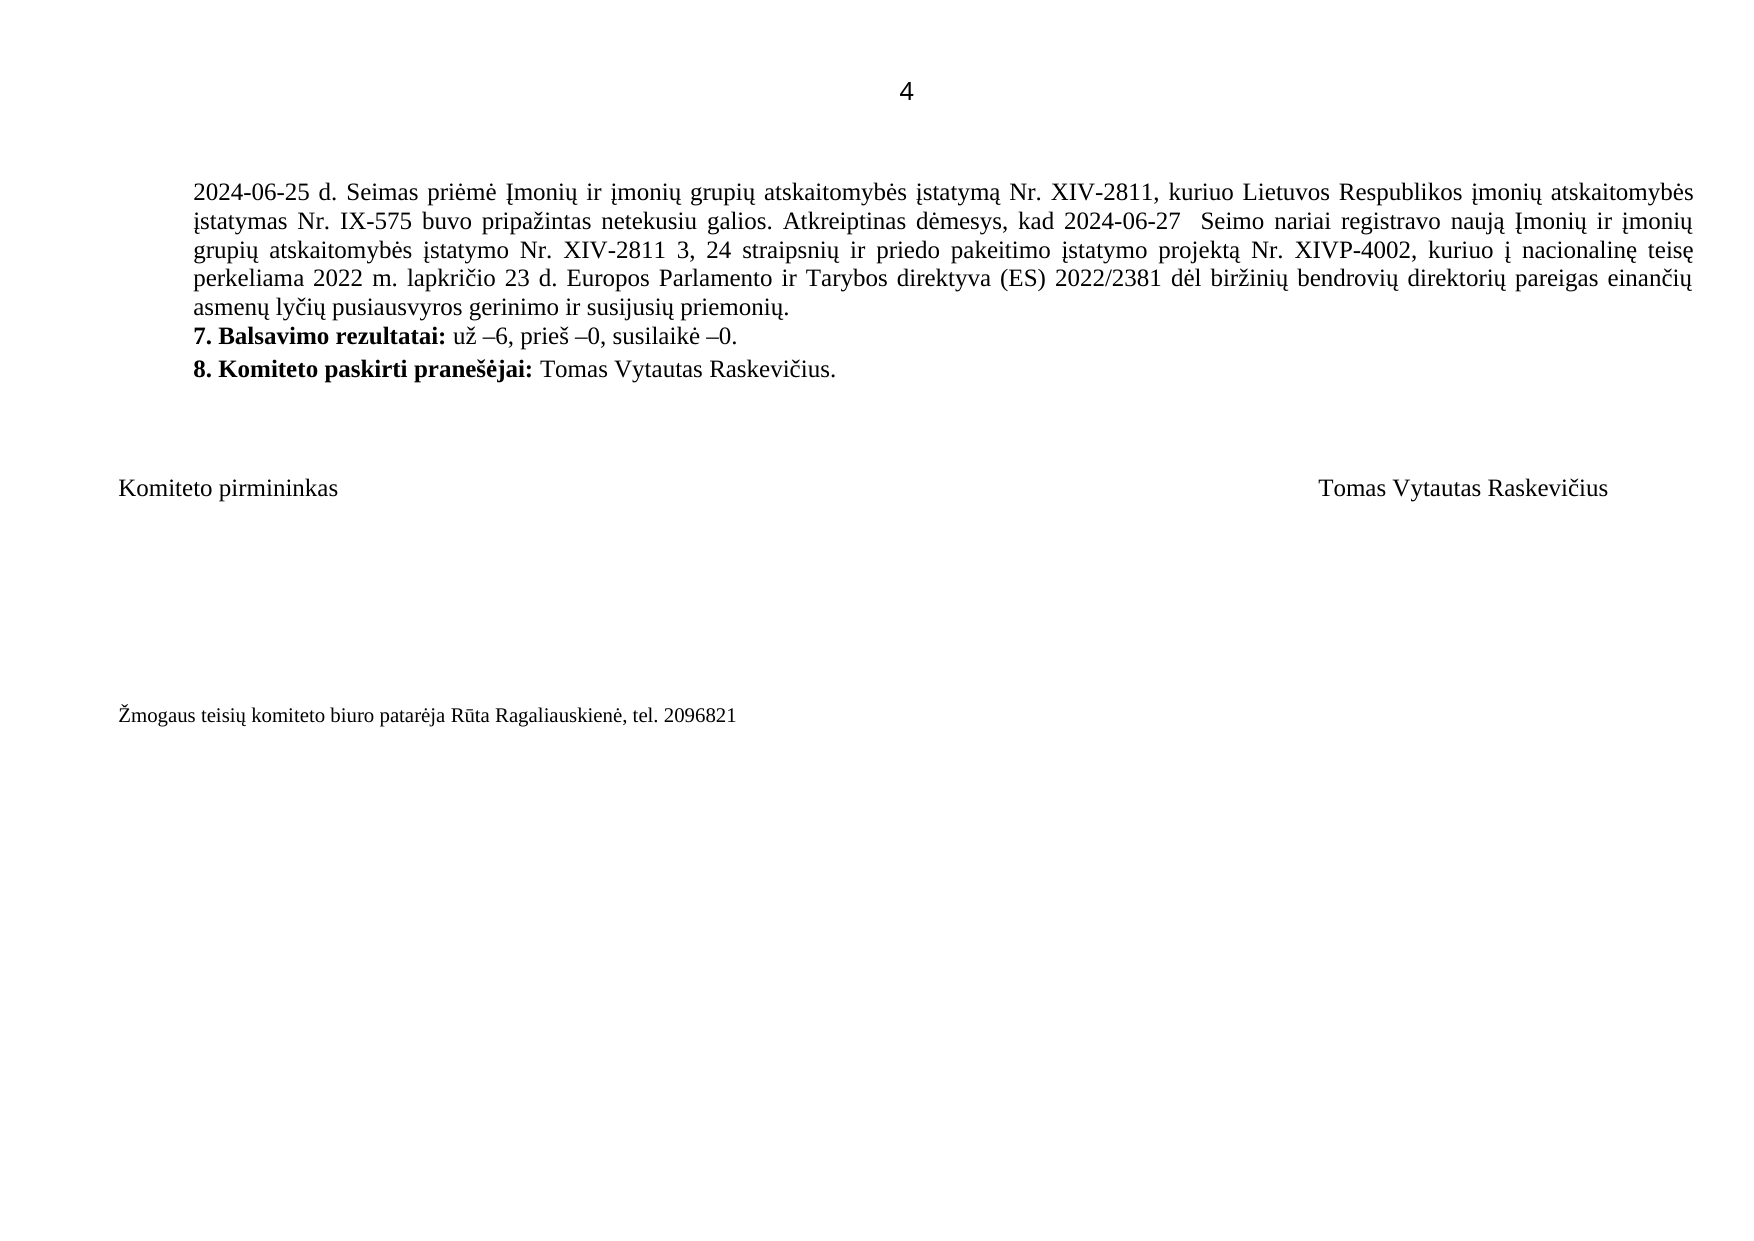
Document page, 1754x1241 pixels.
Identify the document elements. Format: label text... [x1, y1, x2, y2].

text Komiteto pirmininkas Tomas Vytautas Raskevičius [118, 473, 1695, 531]
text Žmogaus teisių komiteto biuro patarėja Rūta Ragaliauskienė, tel. 2096821 [118, 703, 1695, 727]
text 8. Komiteto paskirti pranešėjai: Tomas Vytautas Raskevičius. [118, 354, 1695, 383]
text 2024-06-25 d. Seimas priėmė Įmonių ir įmonių grupių atskaitomybės įstatymą Nr. XIV-2811, kuriuo Lietuvos Respublikos įmonių atskaitomybės įstatymas Nr. IX-575 buvo pripažintas netekusiu galios. Atkreiptinas dėmesys, kad 2024-06-27 Seimo nariai registravo naują Įmonių ir įmonių grupių atskaitomybės įstatymo Nr. XIV-2811 3, 24 straipsnių ir priedo pakeitimo įstatymo projektą Nr. XIVP-4002, kuriuo į nacionalinę teisę perkeliama 2022 m. lapkričio 23 d. Europos Parlamento ir Tarybos direktyva (ES) 2022/2381 dėl biržinių bendrovių direktorių pareigas einančių asmenų lyčių pusiausvyros gerinimo ir susijusių priemonių. [193, 177, 1695, 321]
text 7. Balsavimo rezultatai: už –6, prieš –0, susilaikė –0. [118, 321, 1695, 350]
